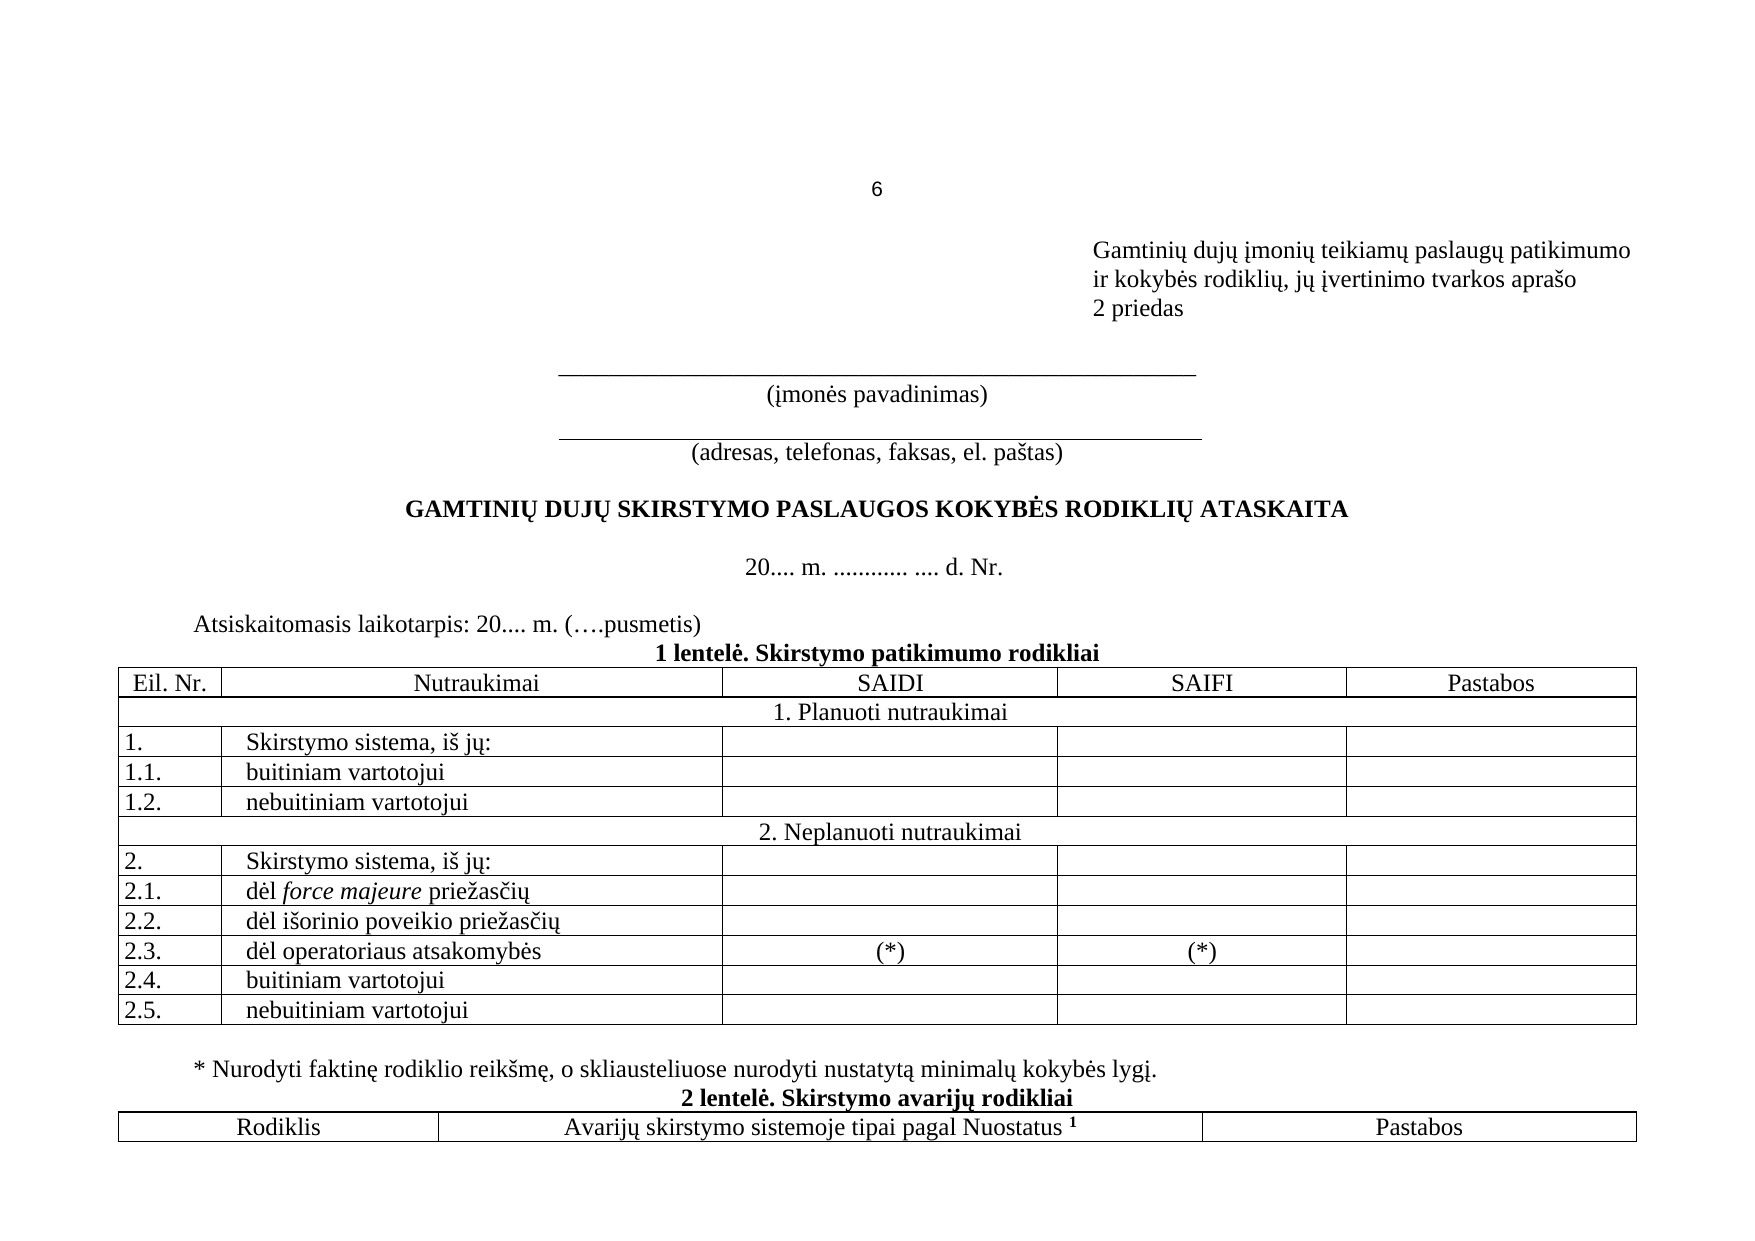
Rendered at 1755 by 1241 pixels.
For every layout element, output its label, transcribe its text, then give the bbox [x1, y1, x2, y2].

table_cell dėl išorinio poveikio priežasčių [222, 906, 722, 935]
table_cell [221, 698, 723, 726]
table_header Nutraukimai [222, 668, 722, 696]
table_cell [1058, 757, 1346, 786]
table_cell 1. [119, 727, 221, 756]
text * Nurodyti faktinę rodiklio reikšmę, o skliausteliuose nurodyti nustatytą minimalų kokybės lygį. [118, 1054, 1636, 1083]
table_cell 2.5. [119, 995, 221, 1024]
text ___________________________________________________ [118, 350, 1636, 379]
table_cell [1347, 757, 1636, 786]
text (adresas, telefonas, faksas, el. paštas) [118, 437, 1636, 465]
text GAMTINIŲ DUJŲ SKIRSTYMO PASLAUGOS KOKYBĖS RODIKLIŲ ATASKAITA [118, 494, 1636, 523]
table_cell [723, 995, 1057, 1024]
table_cell [723, 906, 1057, 935]
table_cell (*) [1058, 936, 1346, 964]
table_cell [1347, 846, 1636, 875]
table_cell [1058, 787, 1346, 816]
table_header SAIDI [723, 668, 1057, 696]
table_cell 2.1. [119, 876, 221, 905]
table_cell [1347, 876, 1636, 905]
table_cell [723, 787, 1057, 816]
table_cell [1058, 727, 1346, 756]
table_cell [1058, 846, 1346, 875]
table_cell [723, 846, 1057, 875]
table_cell [119, 817, 221, 845]
table_cell 2.3. [119, 936, 221, 964]
table_cell dėl force majeure priežasčių [222, 876, 722, 905]
table_cell [1346, 817, 1636, 845]
table_cell [723, 757, 1057, 786]
table_header Pastabos [1203, 1113, 1636, 1141]
table_cell [1058, 995, 1346, 1024]
text Atsiskaitomasis laikotarpis: 20.... m. (….pusmetis) [118, 609, 1636, 638]
text (įmonės pavadinimas) [118, 379, 1636, 408]
table_cell [723, 966, 1057, 994]
text 2 priedas [1093, 293, 1636, 322]
text Gamtinių dujų įmonių teikiamų paslaugų patikimumo ir kokybės rodiklių, jų įvertinimo tvarkos aprašo [1093, 235, 1636, 293]
table_cell Skirstymo sistema, iš jų: [222, 727, 722, 756]
table_cell [723, 876, 1057, 905]
table_cell [1058, 817, 1346, 845]
table_cell [1347, 995, 1636, 1024]
table_header Avarijų skirstymo sistemoje tipai pagal Nuostatus 1 [439, 1113, 1202, 1141]
table_cell buitiniam vartotojui [222, 757, 722, 786]
table_cell [1347, 727, 1636, 756]
table_header Rodiklis [119, 1113, 438, 1141]
table_cell 1. Planuoti nutraukimai [723, 698, 1058, 726]
table_cell [1346, 698, 1636, 726]
table_cell [1058, 876, 1346, 905]
table_cell (*) [723, 936, 1057, 964]
text 20.... m. ............ .... d. Nr. [118, 552, 1636, 580]
table_header Pastabos [1347, 668, 1636, 696]
table_cell 2.4. [119, 966, 221, 994]
table_cell Skirstymo sistema, iš jų: [222, 846, 722, 875]
table_cell [1058, 698, 1346, 726]
table_cell 2. Neplanuoti nutraukimai [723, 817, 1058, 845]
table_cell 1.1. [119, 757, 221, 786]
table_cell [1347, 906, 1636, 935]
table_cell [1058, 966, 1346, 994]
text 2 lentelė. Skirstymo avarijų rodikliai [118, 1083, 1636, 1111]
table_cell nebuitiniam vartotojui [222, 787, 722, 816]
table_header SAIFI [1058, 668, 1346, 696]
table_cell buitiniam vartotojui [222, 966, 722, 994]
table_cell dėl operatoriaus atsakomybės [222, 936, 722, 964]
table_cell [1347, 936, 1636, 964]
table_cell [1347, 787, 1636, 816]
table_cell [221, 817, 723, 845]
table_cell [119, 698, 221, 726]
table_cell [1058, 906, 1346, 935]
table_cell 2.2. [119, 906, 221, 935]
table_cell 1.2. [119, 787, 221, 816]
table_cell [1347, 966, 1636, 994]
table_cell [723, 727, 1057, 756]
table_header Eil. Nr. [119, 668, 221, 696]
text 1 lentelė. Skirstymo patikimumo rodikliai [118, 638, 1636, 667]
table_cell 2. [119, 846, 221, 875]
table_cell nebuitiniam vartotojui [222, 995, 722, 1024]
